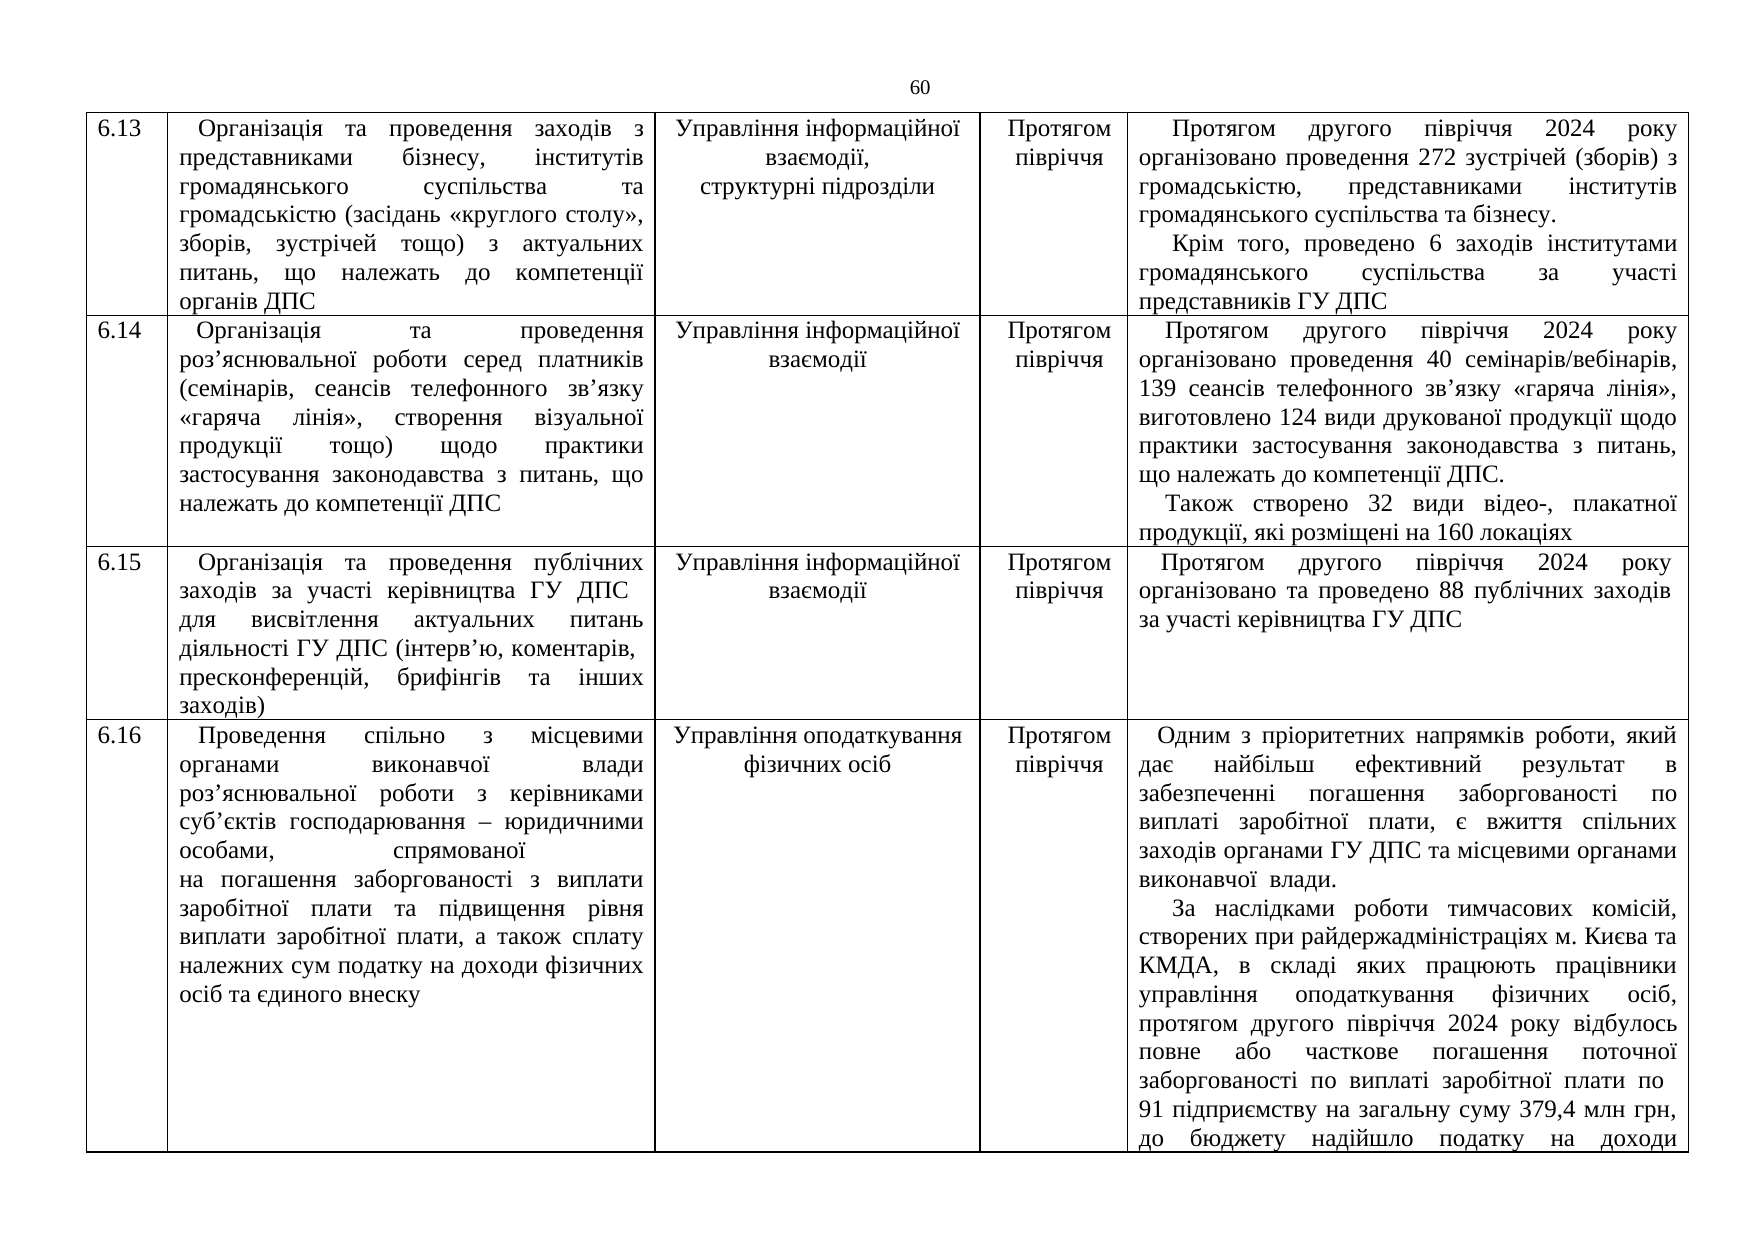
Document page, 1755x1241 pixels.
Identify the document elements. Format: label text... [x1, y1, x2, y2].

table_cell Одним з пріоритетних напрямків роботи, який дає найбільш ефективний результат в забезпеченні погашення заборгованості по виплаті заробітної плати, є вжиття спільних заходів органами ГУ ДПС та місцевими органами виконавчої влади. За наслідками роботи тимчасових комісій, створених при райдержадміністраціях м. Києва та КМДА, в складі яких працюють працівники управління оподаткування фізичних осіб, протягом другого півріччя 2024 року відбулось повне або часткове погашення поточної заборгованості по виплаті заробітної плати по 91 підприємству на загальну суму 379,4 млн грн, до бюджету надійшло податку на доходи [1128, 720, 1688, 1151]
table_cell 6.15 [87, 547, 167, 719]
table_cell Протягом другого півріччя 2024 року організовано та проведено 88 публічних заходів за участі керівництва ГУ ДПС [1128, 547, 1688, 719]
table_cell Управління інформаційної взаємодії [656, 547, 979, 719]
table_cell Протягом другого півріччя 2024 року організовано проведення 40 семінарів/вебінарів, 139 сеансів телефонного зв’язку «гаряча лінія», виготовлено 124 види друкованої продукції щодо практики застосування законодавства з питань, що належать до компетенції ДПС. Також створено 32 види відео-, плакатної продукції, які розміщені на 160 локаціях [1128, 316, 1688, 546]
table_cell Протягом півріччя [981, 316, 1127, 546]
table_cell Протягом півріччя [981, 720, 1127, 1151]
table_cell Організація та проведення публічних заходів за участі керівництва ГУ ДПС для висвітлення актуальних питань діяльності ГУ ДПС (інтерв’ю, коментарів, пресконференцій, брифінгів та інших заходів) [168, 547, 654, 719]
table_cell Організація та проведення роз’яснювальної роботи серед платників (семінарів, сеансів телефонного зв’язку «гаряча лінія», створення візуальної продукції тощо) щодо практики застосування законодавства з питань, що належать до компетенції ДПС [168, 316, 654, 546]
table_cell Управління інформаційної взаємодії [656, 316, 979, 546]
table_cell 6.16 [87, 720, 167, 1151]
table_cell Управління інформаційної взаємодії, структурні підрозділи [656, 113, 979, 314]
table_cell Проведення спільно з місцевими органами виконавчої влади роз’яснювальної роботи з керівниками суб’єктів господарювання – юридичними особами, спрямованої на погашення заборгованості з виплати заробітної плати та підвищення рівня виплати заробітної плати, а також сплату належних сум податку на доходи фізичних осіб та єдиного внеску [168, 720, 654, 1151]
table_cell Управління оподаткування фізичних осіб [656, 720, 979, 1151]
table_cell Протягом другого півріччя 2024 року організовано проведення 272 зустрічей (зборів) з громадськістю, представниками інститутів громадянського суспільства та бізнесу. Крім того, проведено 6 заходів інститутами громадянського суспільства за участі представників ГУ ДПС [1128, 113, 1688, 314]
table_cell Протягом півріччя [981, 113, 1127, 314]
table_cell 6.13 [87, 113, 167, 314]
table_cell Організація та проведення заходів з представниками бізнесу, інститутів громадянського суспільства та громадськістю (засідань «круглого столу», зборів, зустрічей тощо) з актуальних питань, що належать до компетенції органів ДПС [168, 113, 654, 314]
table_cell 6.14 [87, 316, 167, 546]
table_cell Протягом півріччя [981, 547, 1127, 719]
